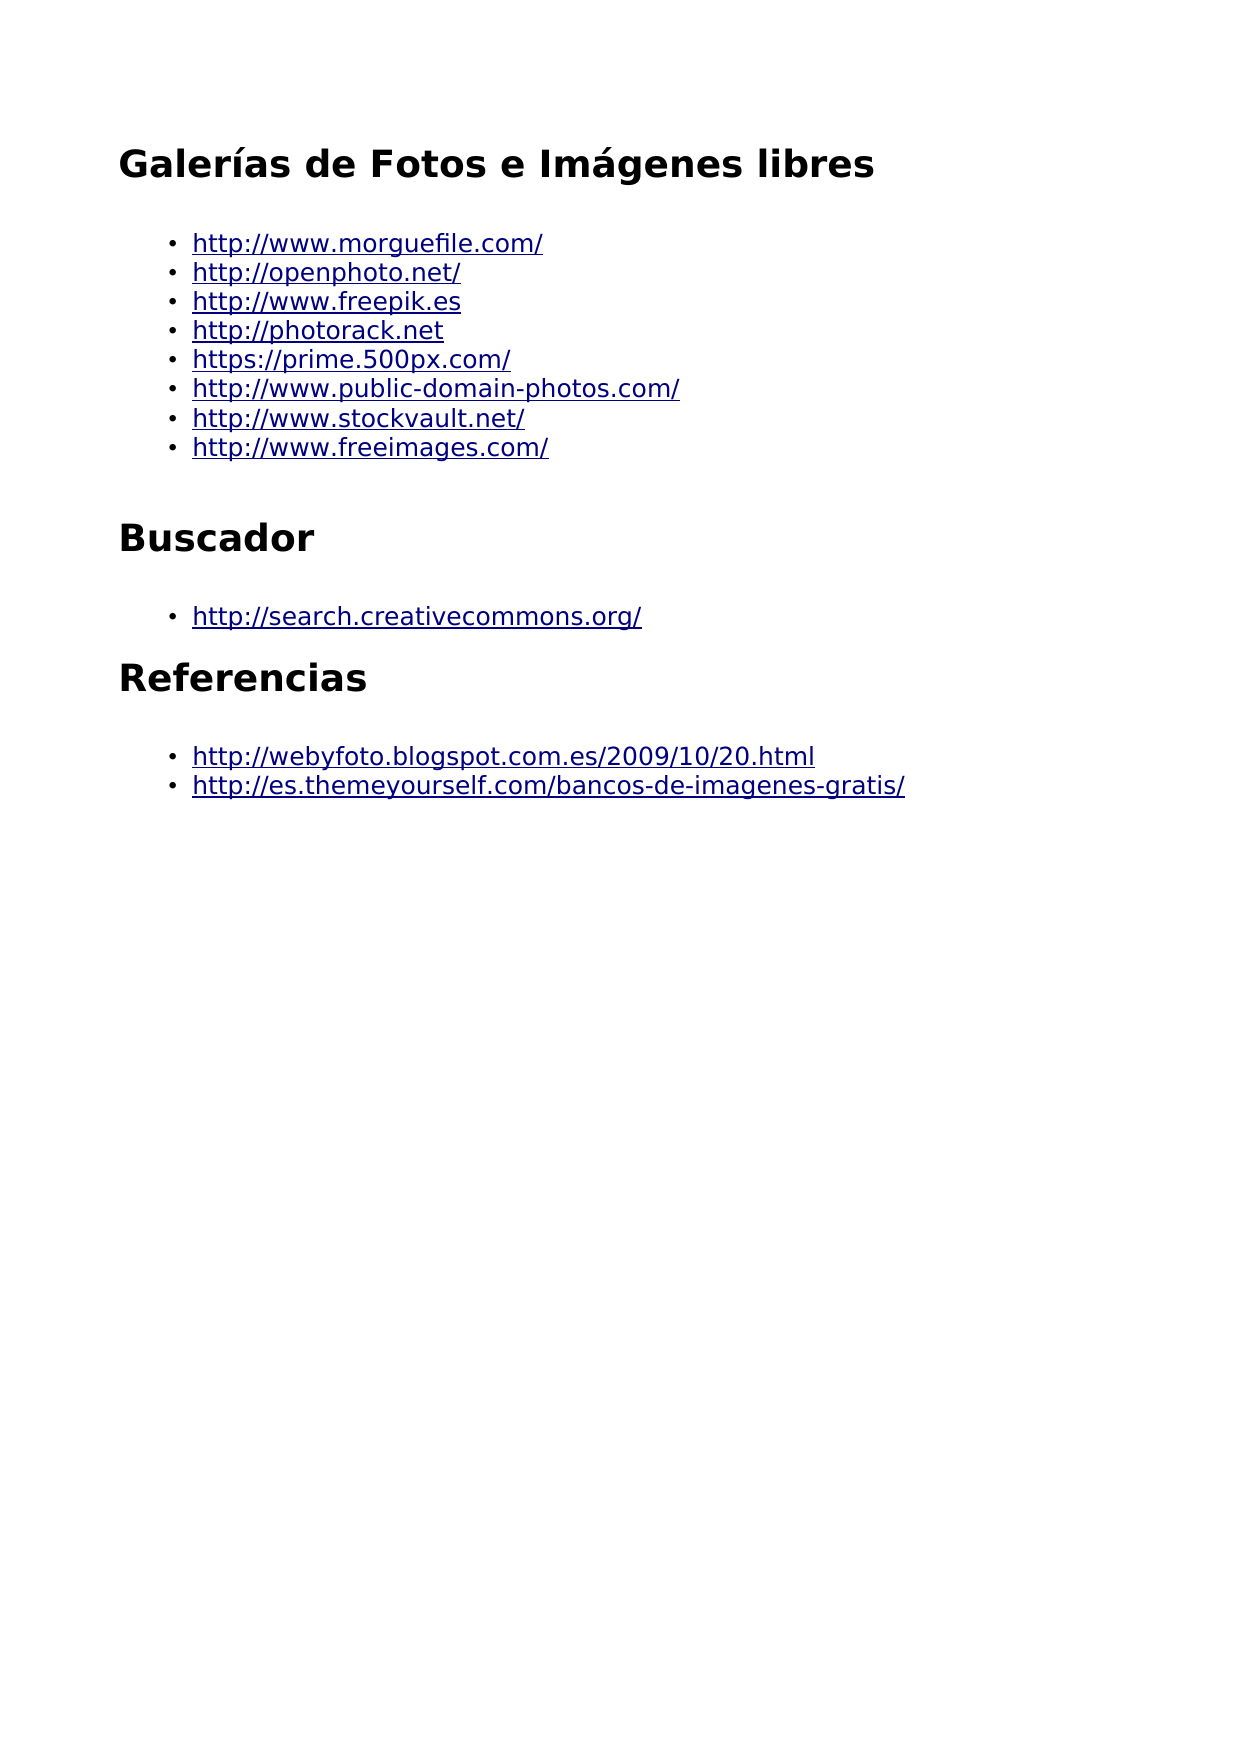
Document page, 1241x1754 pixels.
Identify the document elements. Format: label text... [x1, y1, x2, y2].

list http://openphoto.net/ [177, 258, 1122, 287]
list http://webyfoto.blogspot.com.es/2009/10/20.html [177, 742, 1122, 771]
list http://www.morguefile.com/ [177, 229, 1122, 258]
list http://www.stockvault.net/ [177, 404, 1122, 433]
list http://www.freepik.es [177, 287, 1122, 316]
list http://www.public-domain-photos.com/ [177, 374, 1122, 404]
subtitle Buscador [118, 517, 1122, 560]
subtitle Referencias [118, 656, 1122, 700]
list http://search.creativecommons.org/ [177, 602, 1122, 631]
list http://photorack.net [177, 316, 1122, 345]
subtitle Galerías de Fotos e Imágenes libres [118, 143, 1122, 187]
list http://es.themeyourself.com/bancos-de-imagenes-gratis/ [177, 771, 1122, 800]
list http://www.freeimages.com/ [177, 433, 1122, 462]
list https://prime.500px.com/ [177, 345, 1122, 374]
